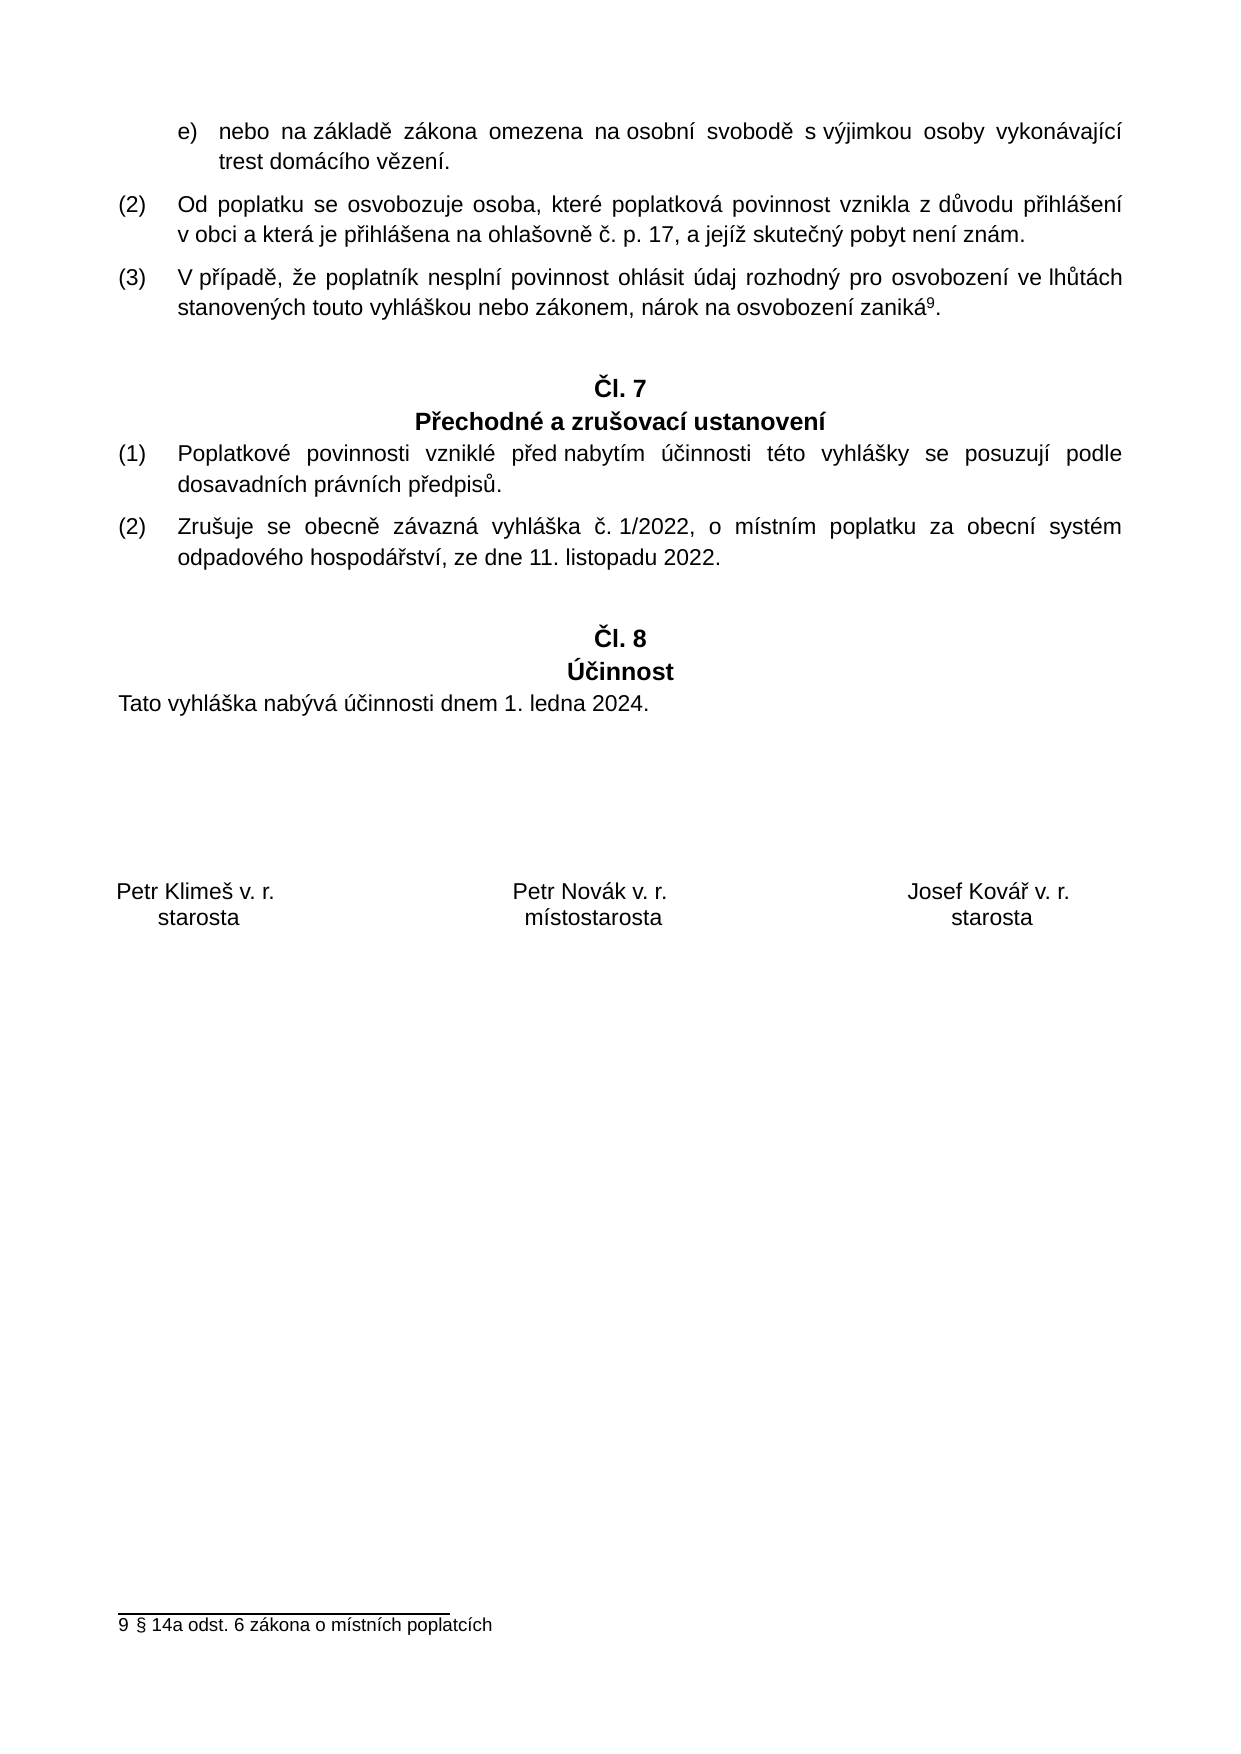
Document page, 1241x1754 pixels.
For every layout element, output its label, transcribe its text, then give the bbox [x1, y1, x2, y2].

subtitle Čl. 7 Přechodné a zrušovací ustanovení [118, 374, 1122, 436]
table_header [1188, 818, 1241, 936]
list § 14a odst. 6 zákona o místních poplatcích [118, 1614, 1122, 1635]
table_header Petr Klimeš v. r. starosta [0, 818, 391, 936]
list Od poplatku se osvobozuje osoba, které poplatková povinnost vznikla z důvodu přihlášení v obci a která je přihlášena na ohlašovně č. p. 17, a jejíž skutečný pobyt není znám. [118, 191, 1122, 248]
list Poplatkové povinnosti vzniklé před nabytím účinnosti této vyhlášky se posuzují podle dosavadních právních předpisů. [118, 440, 1122, 497]
list nebo na základě zákona omezena na osobní svobodě s výjimkou osoby vykonávající trest domácího vězení. [177, 118, 1122, 175]
text Tato vyhláška nabývá účinnosti dnem 1. ledna 2024. [118, 690, 1122, 716]
table_header Josef Kovář v. r. starosta [789, 818, 1188, 936]
list V případě, že poplatník nesplní povinnost ohlásit údaj rozhodný pro osvobození ve lhůtách stanovených touto vyhláškou nebo zákonem, nárok na osvobození zaniká. [118, 264, 1122, 321]
table_header Petr Novák v. r. místostarosta [391, 818, 789, 936]
subtitle Čl. 8 Účinnost [118, 624, 1122, 686]
list Zrušuje se obecně závazná vyhláška č. 1/2022, o místním poplatku za obecní systém odpadového hospodářství, ze dne 11. listopadu 2022. [118, 513, 1122, 570]
